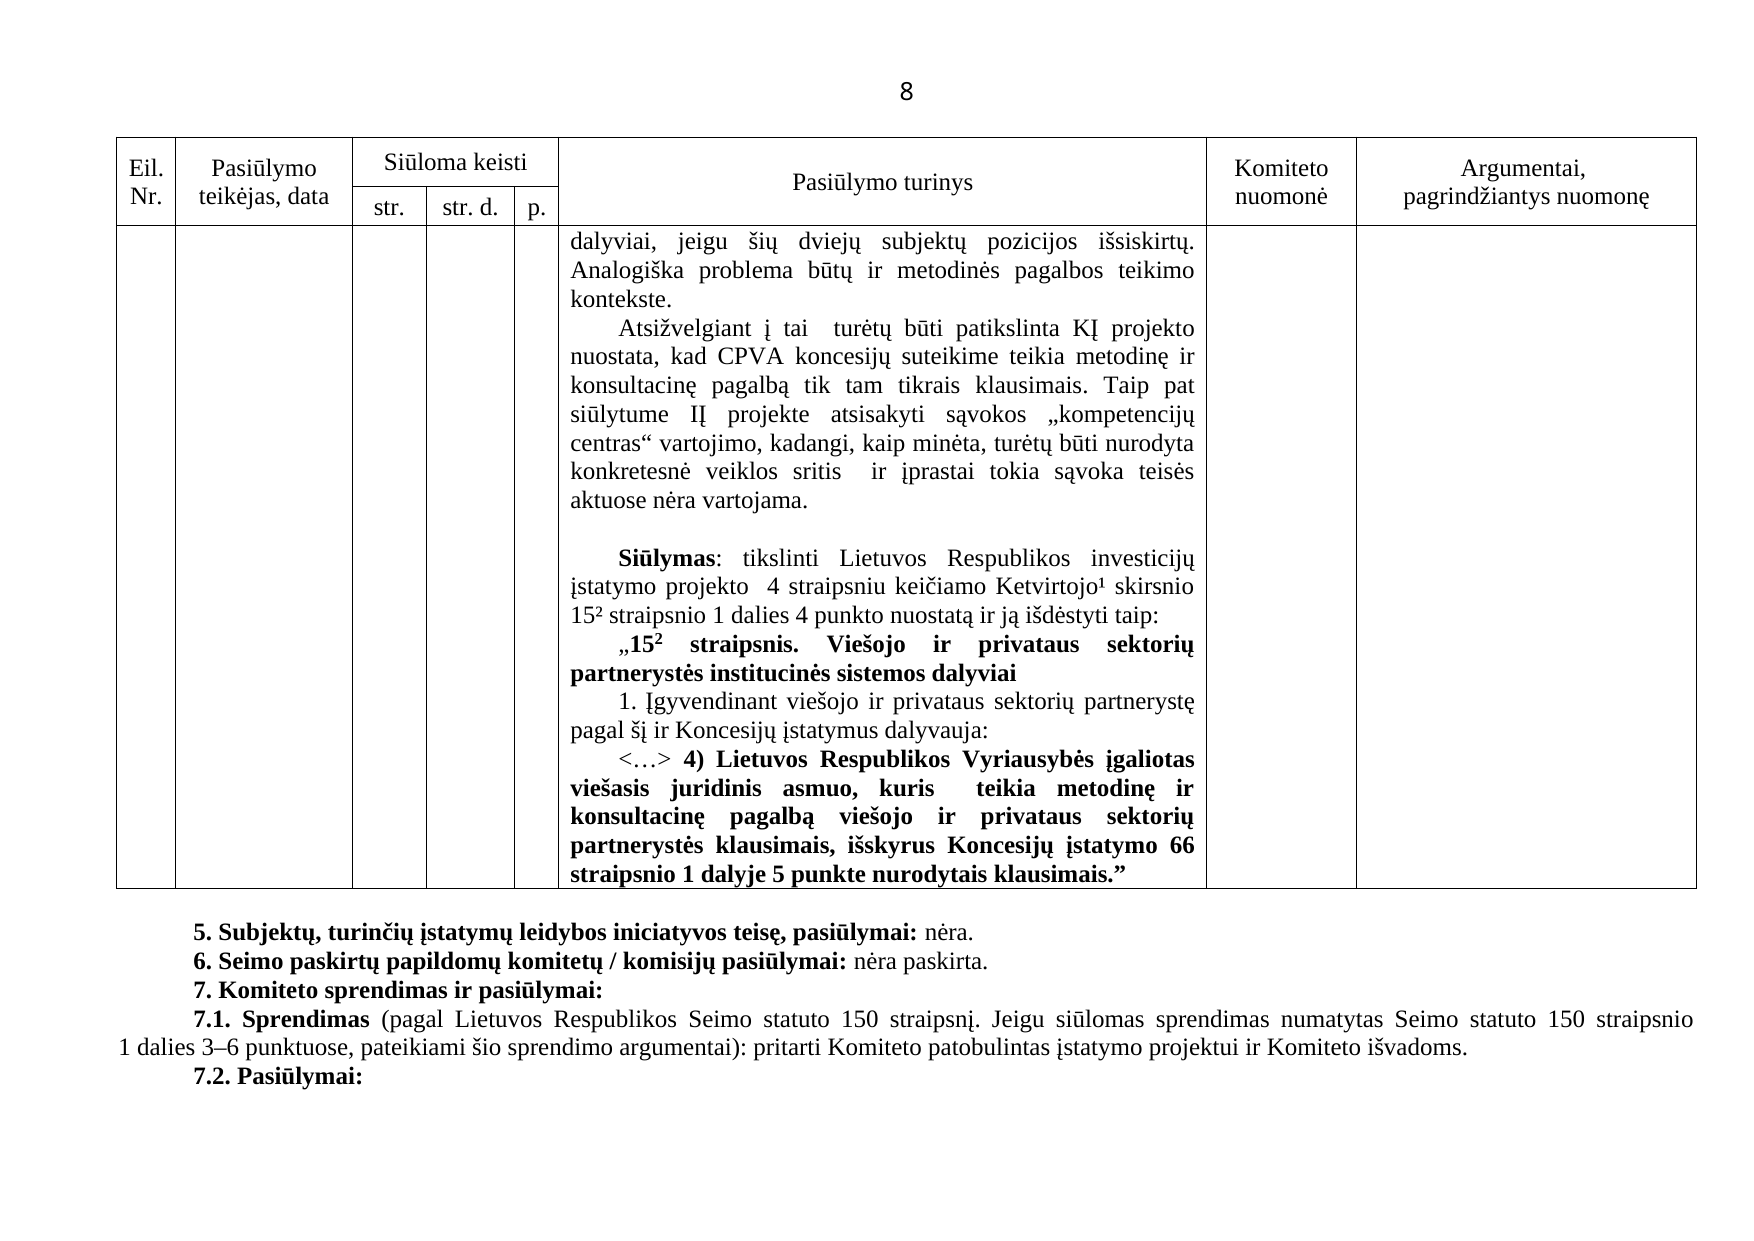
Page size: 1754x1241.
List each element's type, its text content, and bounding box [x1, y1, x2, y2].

table_header Eil. Nr. [117, 138, 175, 225]
table_header Argumentai, pagrindžiantys nuomonę [1357, 138, 1696, 225]
table_cell [117, 226, 175, 888]
table_cell str. [353, 187, 426, 225]
table_header Pasiūlymo turinys [559, 138, 1206, 225]
subtitle 5. Subjektų, turinčių įstatymų leidybos iniciatyvos teisę, pasiūlymai: nėra. [118, 917, 1695, 946]
table_cell [1207, 226, 1356, 888]
table_header Siūloma keisti [353, 138, 558, 186]
table_header Komiteto nuomonė [1207, 138, 1356, 225]
table_cell str. d. [427, 187, 514, 225]
table_cell [176, 226, 352, 888]
subtitle 6. Seimo paskirtų papildomų komitetų / komisijų pasiūlymai: nėra paskirta. [118, 946, 1695, 975]
text 7.1. Sprendimas (pagal Lietuvos Respublikos Seimo statuto 150 straipsnį. Jeigu siūlomas sprendimas numatytas Seimo statuto 150 straipsnio 1 dalies 3–6 punktuose, pateikiami šio sprendimo argumentai): pritarti Komiteto patobulintas įstatymo projektui ir Komiteto išvadoms. [118, 1004, 1695, 1061]
text 7.2. Pasiūlymai: [118, 1061, 1695, 1090]
table_cell p. [515, 187, 558, 225]
table_cell dalyviai, jeigu šių dviejų subjektų pozicijos išsiskirtų. Analogiška problema būtų ir metodinės pagalbos teikimo kontekste. Atsižvelgiant į tai turėtų būti patikslinta KĮ projekto nuostata, kad CPVA koncesijų suteikime teikia metodinę ir konsultacinę pagalbą tik tam tikrais klausimais. Taip pat siūlytume IĮ projekte atsisakyti sąvokos „kompetencijų centras“ vartojimo, kadangi, kaip minėta, turėtų būti nurodyta konkretesnė veiklos sritis ir įprastai tokia sąvoka teisės aktuose nėra vartojama. Siūlymas: tikslinti Lietuvos Respublikos investicijų įstatymo projekto 4 straipsniu keičiamo Ketvirtojo¹ skirsnio 15² straipsnio 1 dalies 4 punkto nuostatą ir ją išdėstyti taip: „152 straipsnis. Viešojo ir privataus sektorių partnerystės institucinės sistemos dalyviai Įgyvendinant viešojo ir privataus sektorių partnerystę pagal šį ir Koncesijų įstatymus dalyvauja: <…> 4) Lietuvos Respublikos Vyriausybės įgaliotas viešasis juridinis asmuo, kuris teikia metodinę ir konsultacinę pagalbą viešojo ir privataus sektorių partnerystės klausimais, išskyrus Koncesijų įstatymo 66 straipsnio 1 dalyje 5 punkte nurodytais klausimais.” [559, 226, 1206, 888]
table_cell [515, 226, 558, 888]
text 7. Komiteto sprendimas ir pasiūlymai: [118, 975, 1695, 1004]
table_cell [427, 226, 514, 888]
table_cell [1357, 226, 1696, 888]
table_cell [353, 226, 426, 888]
table_header Pasiūlymo teikėjas, data [176, 138, 352, 225]
